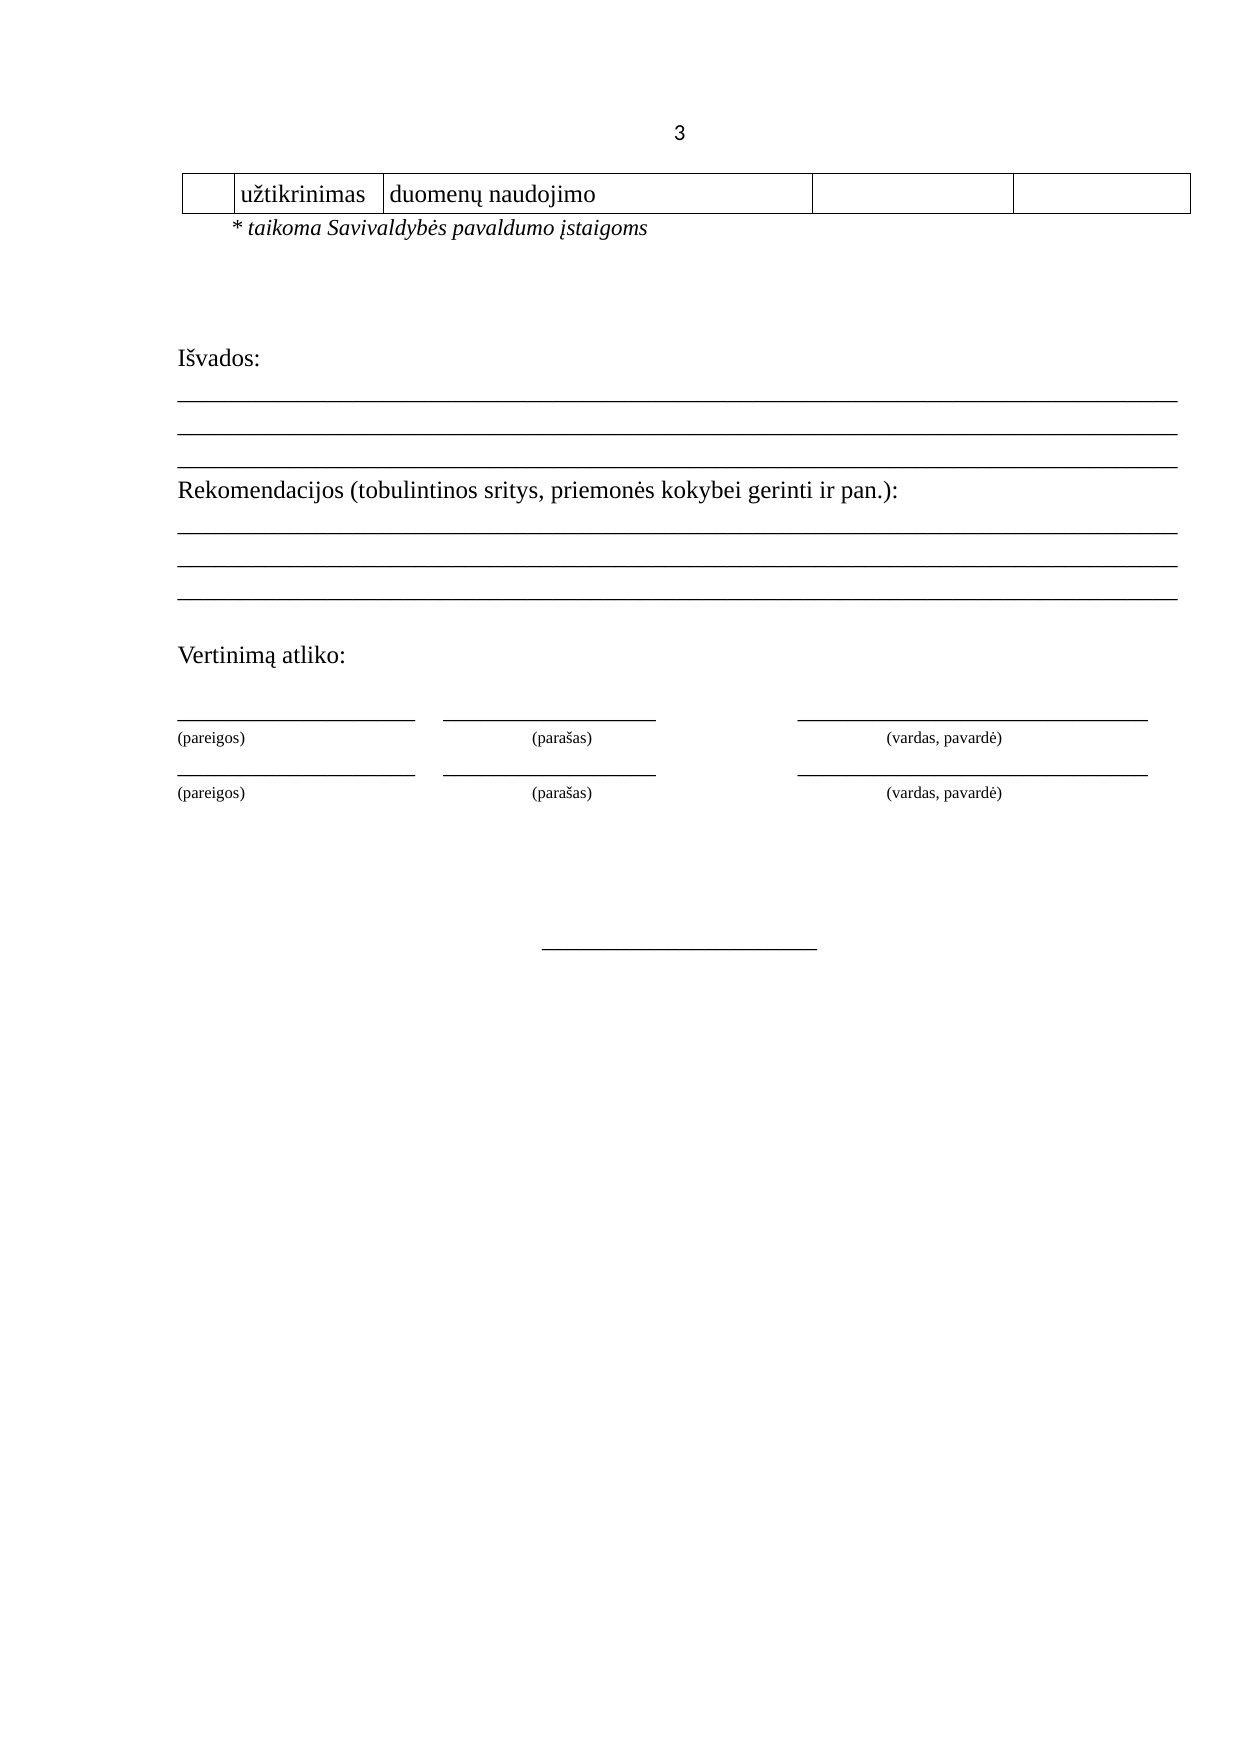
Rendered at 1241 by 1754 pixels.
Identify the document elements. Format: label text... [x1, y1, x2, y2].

text (pareigos) (parašas) (vardas, pavardė) [177, 728, 1181, 747]
text ______________________ [177, 924, 1181, 953]
text Vertinimą atliko: [177, 640, 1181, 669]
text Išvados: ________________________________________________________________________________ ________________________________________________________________________________ ________________________________________________________________________________ Rekomendacijos (tobulintinos sritys, priemonės kokybei gerinti ir pan.): ________________________________________________________________________________ ________________________________________________________________________________ ________________________________________________________________________________ [177, 343, 1181, 603]
text (pareigos) (parašas) (vardas, pavardė) [177, 783, 1181, 802]
table_cell [813, 174, 1013, 213]
table_cell duomenų naudojimo [384, 174, 812, 213]
table_cell [183, 174, 234, 213]
text ___________________ _________________ ____________________________ [177, 695, 1181, 724]
table_cell [1014, 174, 1190, 213]
table_cell užtikrinimas [235, 174, 383, 213]
text * taikoma Savivaldybės pavaldumo įstaigoms [177, 214, 1181, 240]
text ___________________ _________________ ____________________________ [177, 750, 1181, 779]
